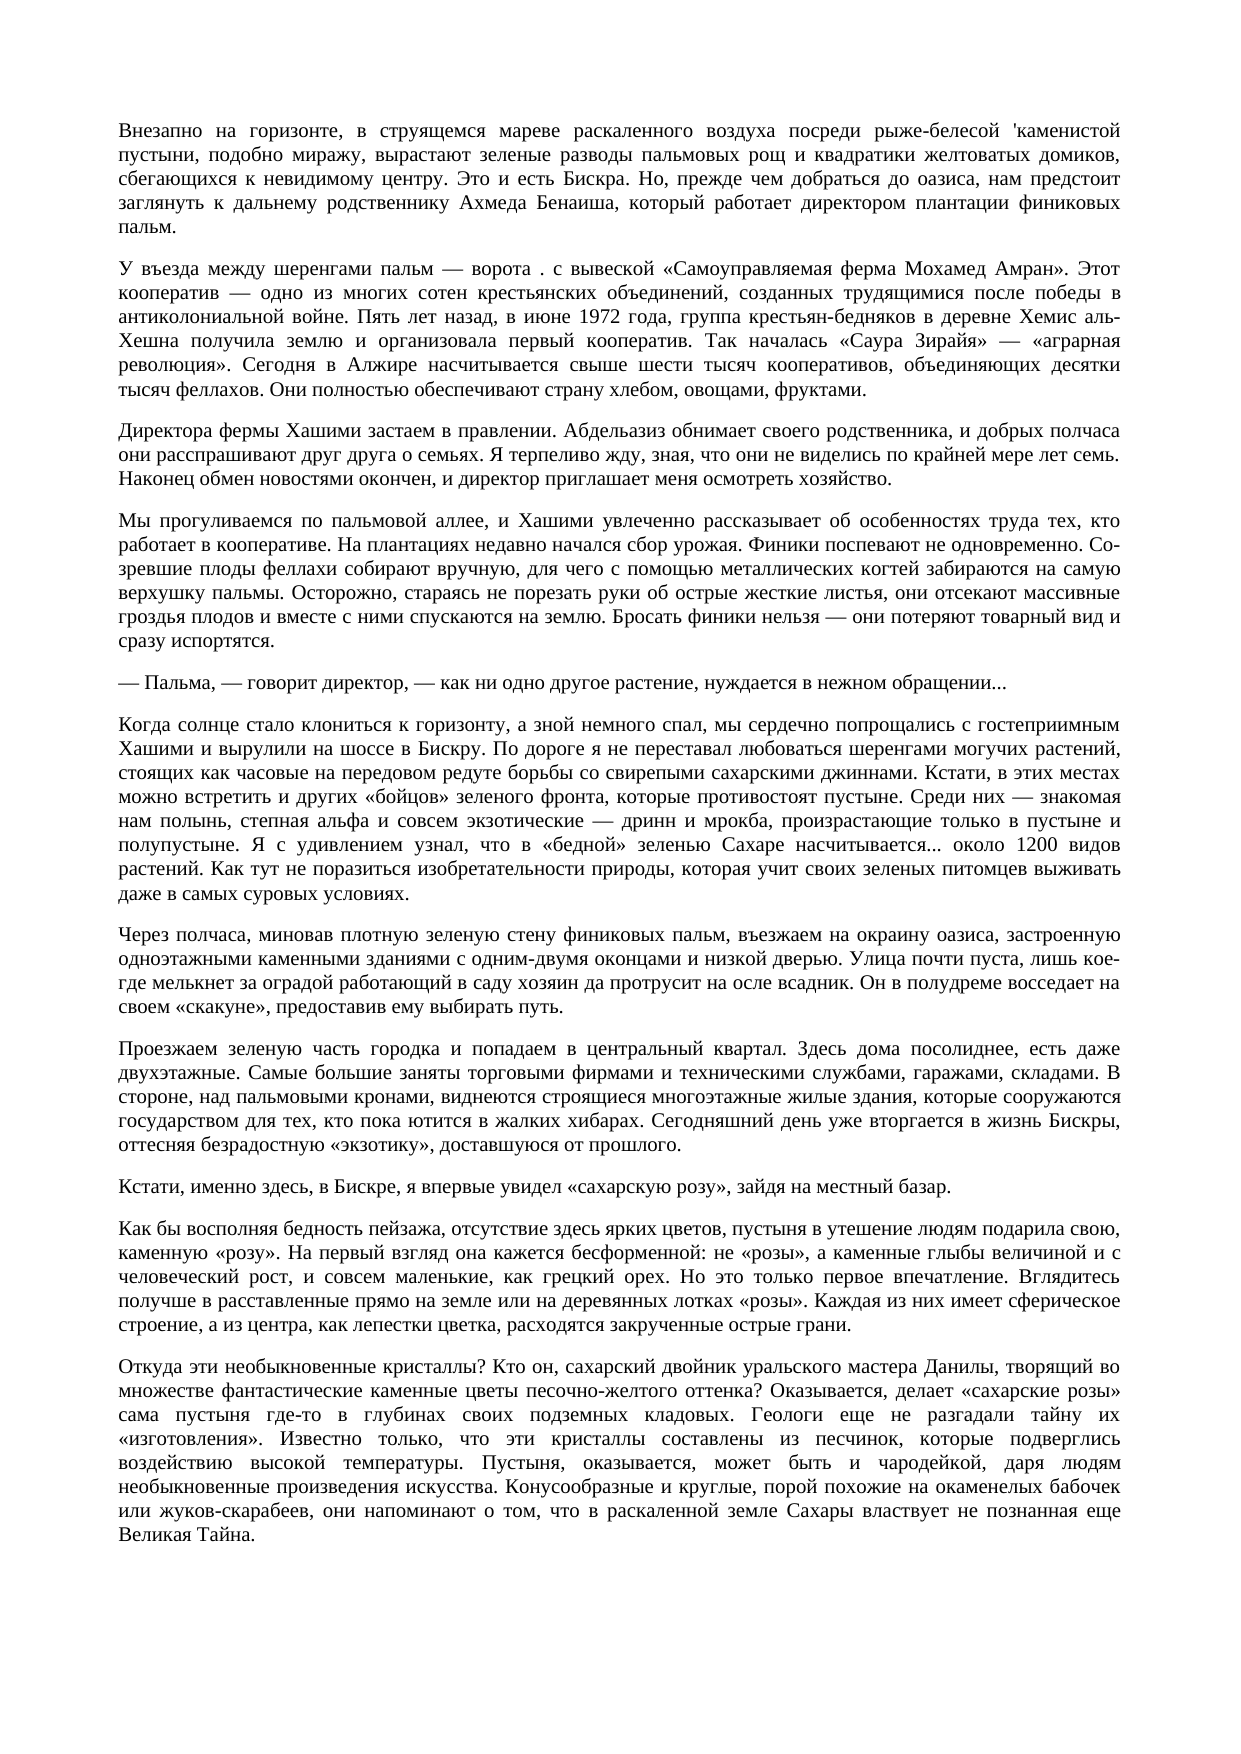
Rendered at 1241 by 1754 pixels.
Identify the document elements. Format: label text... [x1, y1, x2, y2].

text Проезжаем зеленую часть городка и попадаем в центральный квартал. Здесь дома посолиднее, есть даже двухэтажные. Самые большие заняты торговыми фирмами и техническими службами, гаражами, складами. В стороне, над пальмовыми кронами, виднеются строящиеся многоэтажные жилые здания, которые сооружаются государством для тех, кто пока ютится в жалких хибарах. Сегодняшний день уже вторгается в жизнь Бискры, оттесняя безрадостную «экзотику», доставшуюся от прошлого. [118, 1036, 1122, 1156]
text — Пальма, — говорит директор, — как ни одно другое растение, нуждается в нежном обращении... [118, 670, 1122, 694]
text Когда солнце стало клониться к горизонту, а зной немного спал, мы сердечно попрощались с гостеприимным Хашими и вырулили на шоссе в Бискру. По дороге я не переставал любоваться шеренгами могучих растений, стоящих как часовые на передовом редуте борьбы со свирепыми сахарскими джиннами. Кстати, в этих местах можно встретить и других «бойцов» зеленого фронта, которые противостоят пустыне. Среди них — знакомая нам полынь, степная альфа и совсем экзотические — дринн и мрокба, произрастающие только в пустыне и полупустыне. Я с удивлением узнал, что в «бедной» зеленью Сахаре насчитывается... около 1200 видов растений. Как тут не поразиться изобретательности природы, которая учит своих зеленых питомцев выживать даже в самых суровых условиях. [118, 712, 1122, 904]
text У въезда между шеренгами пальм — ворота . с вывеской «Самоуправляемая ферма Мохамед Амран». Этот кооператив — одно из многих сотен крестьянских объединений, созданных трудящимися после победы в антиколониальной войне. Пять лет назад, в июне 1972 года, группа крестьян-бедняков в деревне Хемис аль-Хешна получила землю и организовала первый кооператив. Так началась «Саура Зирайя» — «аграрная революция». Сегодня в Алжире насчитывается свыше шести тысяч кооперативов, объединяющих десятки тысяч феллахов. Они полностью обеспечивают страну хлебом, овощами, фруктами. [118, 256, 1122, 401]
text Через полчаса, миновав плотную зеленую стену финиковых пальм, въезжаем на окраину оазиса, застроенную одноэтажными каменными зданиями с одним-двумя оконцами и низкой дверью. Улица почти пуста, лишь кое-где мелькнет за оградой работающий в саду хозяин да протрусит на осле всадник. Он в полудреме восседает на своем «скакуне», предоставив ему выбирать путь. [118, 922, 1122, 1018]
text Откуда эти необыкновенные кристаллы? Кто он, сахарский двойник уральского мастера Данилы, творящий во множестве фантастические каменные цветы песочно-желтого оттенка? Оказывается, делает «сахарские розы» сама пустыня где-то в глубинах своих подземных кладовых. Геологи еще не разгадали тайну их «изготовления». Известно только, что эти кристаллы составлены из песчинок, которые подверглись воздействию высокой температуры. Пустыня, оказывается, может быть и чародейкой, даря людям необыкновенные произведения искусства. Конусообразные и круглые, порой похожие на окаменелых бабочек или жуков-скарабеев, они напоминают о том, что в раскаленной земле Сахары властвует не познанная еще Великая Тайна. [118, 1354, 1122, 1546]
text Директора фермы Хашими застаем в правлении. Абдельазиз обнимает своего родственника, и добрых полчаса они расспрашивают друг друга о семьях. Я терпеливо жду, зная, что они не виделись по крайней мере лет семь. Наконец обмен новостями окончен, и директор приглашает меня осмотреть хозяйство. [118, 418, 1122, 490]
text Кстати, именно здесь, в Бискре, я впервые увидел «сахарскую розу», зайдя на местный базар. [118, 1174, 1122, 1198]
text Как бы восполняя бедность пейзажа, отсутствие здесь ярких цветов, пустыня в утешение людям подарила свою, каменную «розу». На первый взгляд она кажется бесформенной: не «розы», а каменные глыбы величиной и с человеческий рост, и совсем маленькие, как грецкий орех. Но это только первое впечатление. Вглядитесь получше в расставленные прямо на земле или на деревянных лотках «розы». Каждая из них имеет сферическое строение, а из центра, как лепестки цветка, расходятся закрученные острые грани. [118, 1216, 1122, 1336]
text Мы прогуливаемся по пальмовой аллее, и Хашими увлеченно рассказывает об особенностях труда тех, кто работает в кооперативе. На плантациях недавно начался сбор урожая. Финики поспевают не одновременно. Со-зревшие плоды феллахи собирают вручную, для чего с помощью металлических когтей забираются на самую верхушку пальмы. Осторожно, стараясь не порезать руки об острые жесткие листья, они отсекают массивные гроздья плодов и вместе с ними спускаются на землю. Бросать финики нельзя — они потеряют товарный вид и сразу испортятся. [118, 508, 1122, 652]
text Внезапно на горизонте, в струящемся мареве раскаленного воздуха посреди рыже-белесой 'каменистой пустыни, подобно миражу, вырастают зеленые разводы пальмовых рощ и квадратики желтоватых домиков, сбегающихся к невидимому центру. Это и есть Бискра. Но, прежде чем добраться до оазиса, нам предстоит заглянуть к дальнему родственнику Ахмеда Бенаиша, который работает директором плантации финиковых пальм. [118, 118, 1122, 238]
